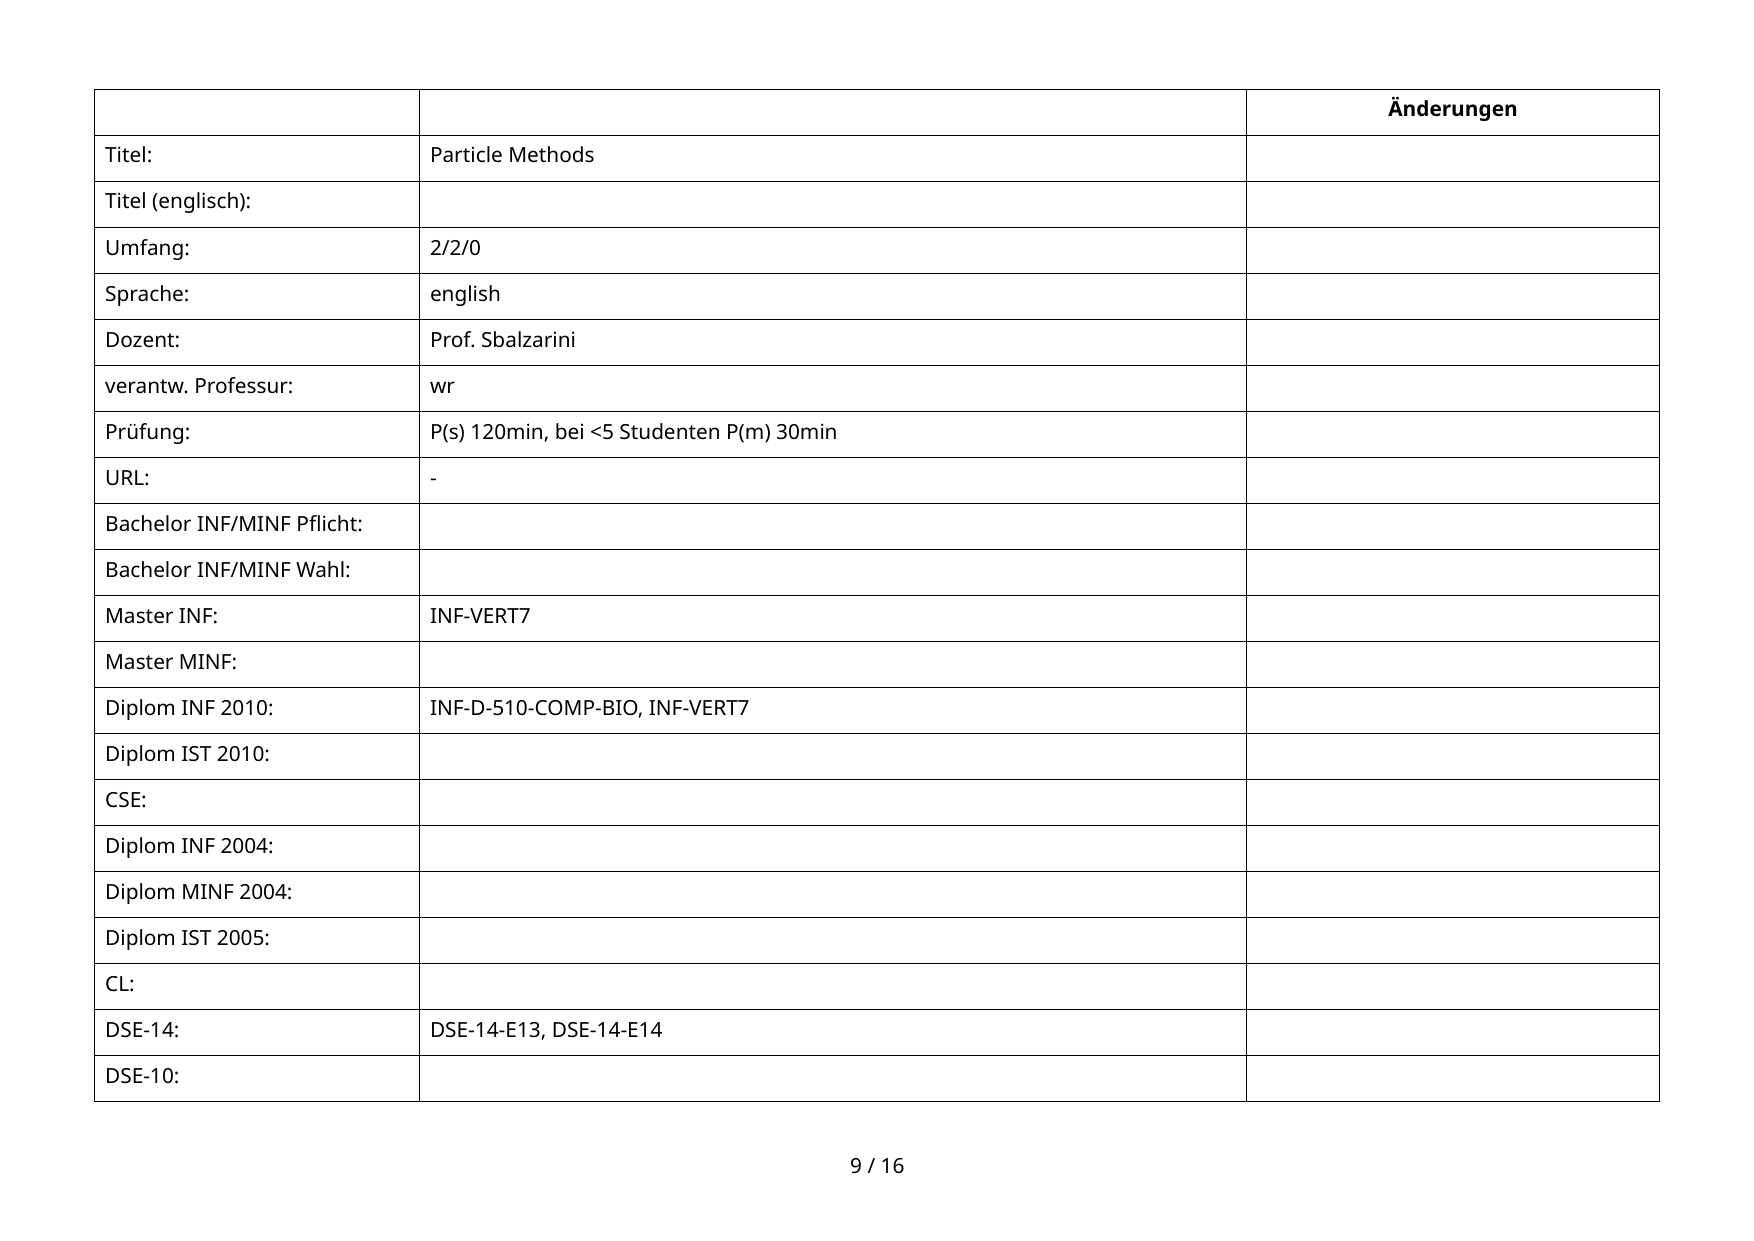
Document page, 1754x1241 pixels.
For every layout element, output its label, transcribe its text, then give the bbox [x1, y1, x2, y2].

table_cell [420, 918, 1246, 963]
table_cell Bachelor INF/MINF Wahl: [95, 550, 419, 595]
table_cell [420, 872, 1246, 917]
table_cell [1247, 780, 1659, 825]
table_cell [420, 964, 1246, 1009]
table_cell [420, 780, 1246, 825]
table_cell Prof. Sbalzarini [420, 320, 1246, 365]
table_cell [420, 734, 1246, 779]
table_cell DSE-14: [95, 1010, 419, 1055]
table_header Änderungen [1247, 90, 1659, 134]
table_cell [1247, 918, 1659, 963]
table_cell [420, 504, 1246, 549]
table_cell DSE-14-E13, DSE-14-E14 [420, 1010, 1246, 1055]
table_cell [1247, 826, 1659, 871]
table_cell wr [420, 366, 1246, 411]
table_cell Diplom INF 2004: [95, 826, 419, 871]
table_cell Diplom INF 2010: [95, 688, 419, 733]
table_cell [1247, 366, 1659, 411]
table_cell [1247, 1056, 1659, 1101]
table_cell Diplom IST 2010: [95, 734, 419, 779]
table_cell [1247, 1010, 1659, 1055]
table_cell [1247, 182, 1659, 227]
table_cell [420, 182, 1246, 227]
table_cell [1247, 550, 1659, 595]
table_cell [1247, 458, 1659, 503]
table_cell DSE-10: [95, 1056, 419, 1101]
table_cell [1247, 688, 1659, 733]
table_cell P(s) 120min, bei <5 Studenten P(m) 30min [420, 412, 1246, 457]
table_cell INF-VERT7 [420, 596, 1246, 641]
table_cell verantw. Professur: [95, 366, 419, 411]
table_cell [1247, 642, 1659, 687]
table_cell [1247, 136, 1659, 181]
table_cell [1247, 504, 1659, 549]
table_cell Diplom IST 2005: [95, 918, 419, 963]
table_cell Master MINF: [95, 642, 419, 687]
table_cell Prüfung: [95, 412, 419, 457]
table_cell [1247, 274, 1659, 319]
table_cell [420, 826, 1246, 871]
table_cell [420, 642, 1246, 687]
table_cell CL: [95, 964, 419, 1009]
table_cell Particle Methods [420, 136, 1246, 181]
table_cell - [420, 458, 1246, 503]
table_cell Diplom MINF 2004: [95, 872, 419, 917]
table_cell INF-D-510-COMP-BIO, INF-VERT7 [420, 688, 1246, 733]
table_cell [1247, 964, 1659, 1009]
table_cell [420, 1056, 1246, 1101]
table_cell Sprache: [95, 274, 419, 319]
table_cell [1247, 734, 1659, 779]
table_cell Umfang: [95, 228, 419, 273]
table_header [420, 90, 1246, 134]
table_cell CSE: [95, 780, 419, 825]
table_header [95, 90, 419, 134]
table_cell [1247, 228, 1659, 273]
table_cell [1247, 596, 1659, 641]
table_cell Titel (englisch): [95, 182, 419, 227]
table_cell english [420, 274, 1246, 319]
table_cell [420, 550, 1246, 595]
table_cell Dozent: [95, 320, 419, 365]
table_cell [1247, 412, 1659, 457]
table_cell 2/2/0 [420, 228, 1246, 273]
table_cell URL: [95, 458, 419, 503]
table_cell Master INF: [95, 596, 419, 641]
table_cell Bachelor INF/MINF Pflicht: [95, 504, 419, 549]
table_cell [1247, 872, 1659, 917]
table_cell [1247, 320, 1659, 365]
table_cell Titel: [95, 136, 419, 181]
